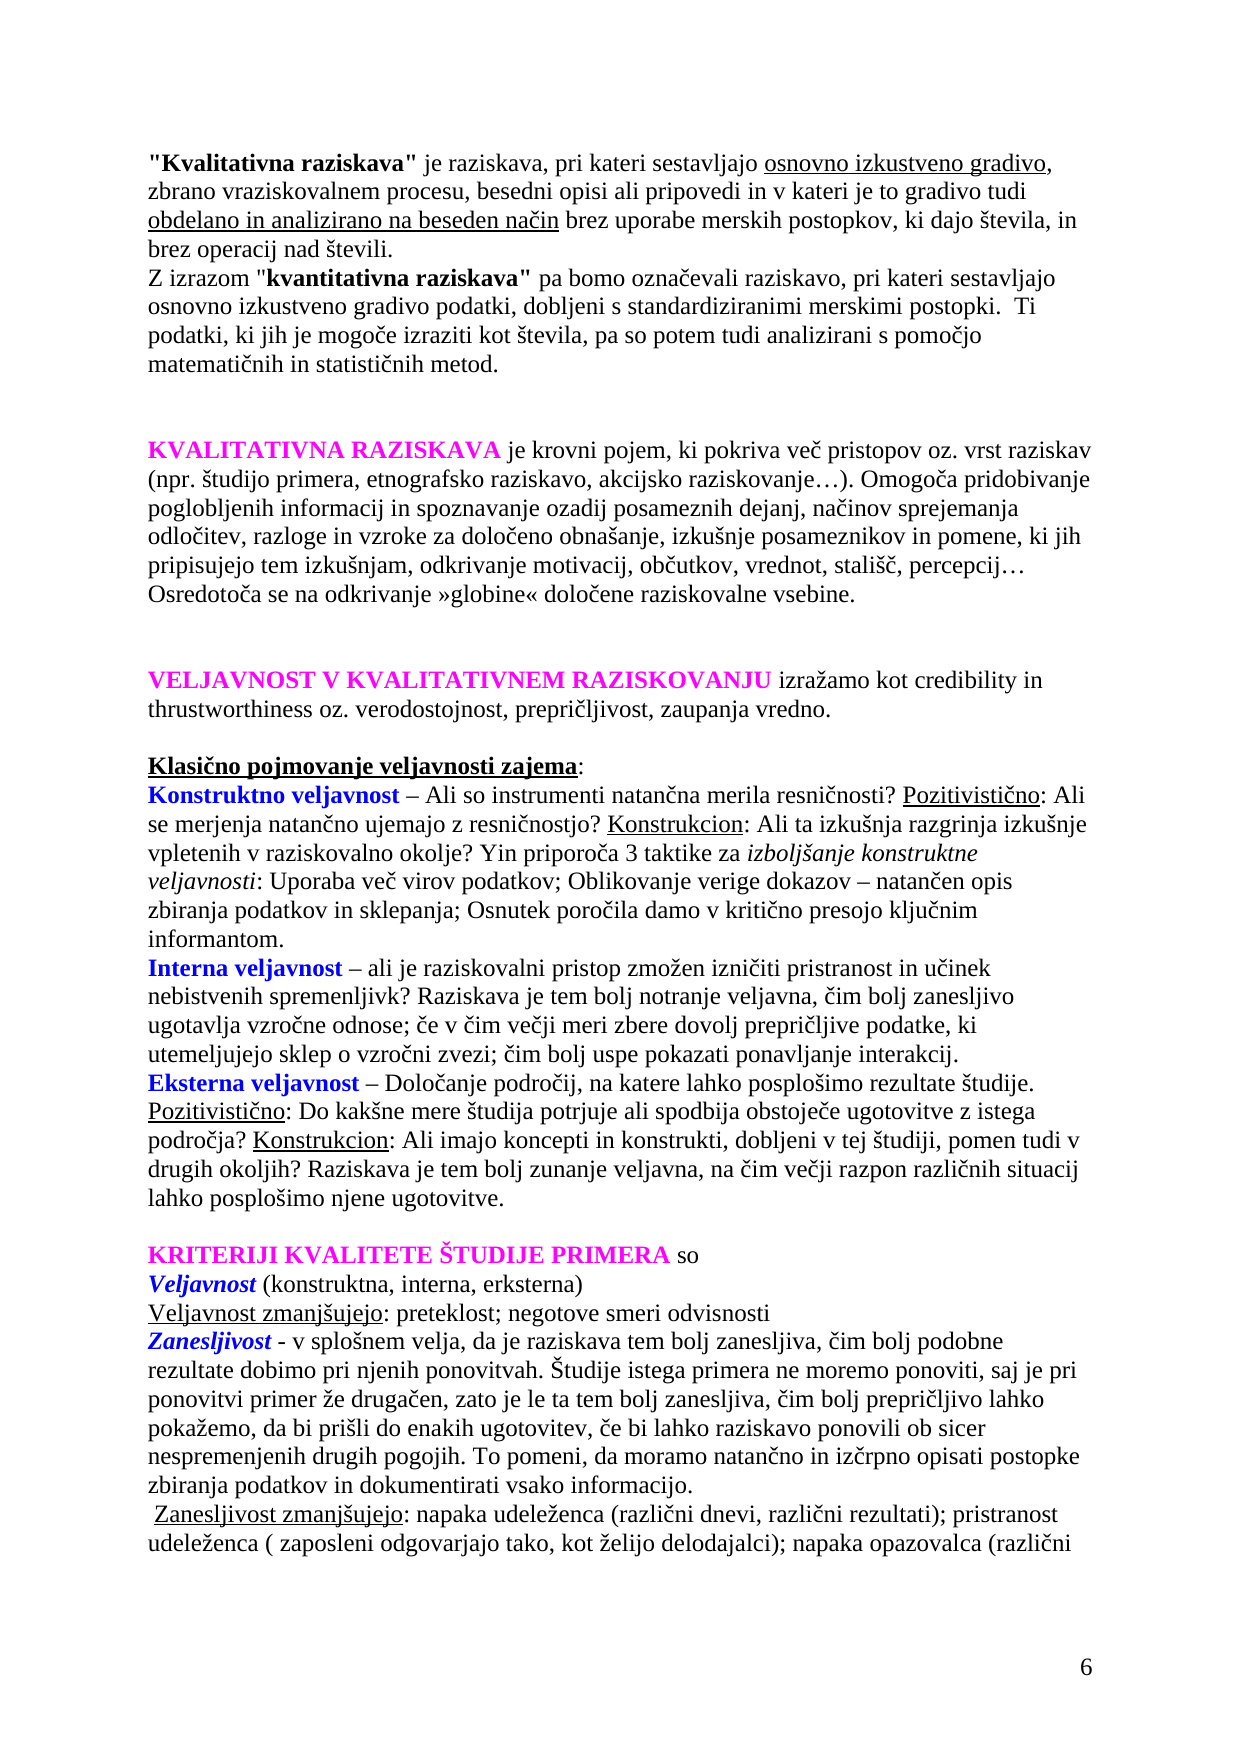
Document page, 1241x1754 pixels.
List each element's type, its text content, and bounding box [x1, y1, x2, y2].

text Zanesljivost zmanjšujejo: napaka udeleženca (različni dnevi, različni rezultati); pristranost udeleženca ( zaposleni odgovarjajo tako, kot želijo delodajalci); napaka opazovalca (različni [148, 1499, 1093, 1556]
text Z izrazom "kvantitativna raziskava" pa bomo označevali raziskavo, pri kateri sestavljajo osnovno izkustveno gradivo podatki, dobljeni s standardiziranimi merskimi postopki. Ti podatki, ki jih je mogoče izraziti kot števila, pa so potem tudi analizirani s pomočjo matematičnih in statističnih metod. [148, 263, 1093, 378]
text "Kvalitativna raziskava" je raziskava, pri kateri sestavljajo osnovno izkustveno gradivo, zbrano vraziskovalnem procesu, besedni opisi ali pripovedi in v kateri je to gradivo tudi obdelano in analizirano na beseden način brez uporabe merskih postopkov, ki dajo števila, in brez operacij nad števili. [148, 148, 1093, 263]
text Konstruktno veljavnost – Ali so instrumenti natančna merila resničnosti? Pozitivistično: Ali se merjenja natančno ujemajo z resničnostjo? Konstrukcion: Ali ta izkušnja razgrinja izkušnje vpletenih v raziskovalno okolje? Yin priporoča 3 taktike za izboljšanje konstruktne veljavnosti: Uporaba več virov podatkov; Oblikovanje verige dokazov – natančen opis zbiranja podatkov in sklepanja; Osnutek poročila damo v kritično presojo ključnim informantom. [148, 780, 1093, 953]
text Zanesljivost - v splošnem velja, da je raziskava tem bolj zanesljiva, čim bolj podobne rezultate dobimo pri njenih ponovitvah. Študije istega primera ne moremo ponoviti, saj je pri ponovitvi primer že drugačen, zato je le ta tem bolj zanesljiva, čim bolj prepričljivo lahko pokažemo, da bi prišli do enakih ugotovitev, če bi lahko raziskavo ponovili ob sicer nespremenjenih drugih pogojih. To pomeni, da moramo natančno in izčrpno opisati postopke zbiranja podatkov in dokumentirati vsako informacijo. [148, 1326, 1093, 1499]
text Veljavnost (konstruktna, interna, erksterna) [148, 1269, 1093, 1298]
text Klasično pojmovanje veljavnosti zajema: [148, 751, 1093, 780]
text Veljavnost zmanjšujejo: preteklost; negotove smeri odvisnosti [148, 1298, 1093, 1326]
text Interna veljavnost – ali je raziskovalni pristop zmožen izničiti pristranost in učinek nebistvenih spremenljivk? Raziskava je tem bolj notranje veljavna, čim bolj zanesljivo ugotavlja vzročne odnose; če v čim večji meri zbere dovolj prepričljive podatke, ki utemeljujejo sklep o vzročni zvezi; čim bolj uspe pokazati ponavljanje interakcij. [148, 953, 1093, 1068]
text Eksterna veljavnost – Določanje področij, na katere lahko posplošimo rezultate študije. Pozitivistično: Do kakšne mere študija potrjuje ali spodbija obstoječe ugotovitve z istega področja? Konstrukcion: Ali imajo koncepti in konstrukti, dobljeni v tej študiji, pomen tudi v drugih okoljih? Raziskava je tem bolj zunanje veljavna, na čim večji razpon različnih situacij lahko posplošimo njene ugotovitve. [148, 1068, 1093, 1211]
text KRITERIJI KVALITETE ŠTUDIJE PRIMERA so [148, 1240, 1093, 1269]
text KVALITATIVNA RAZISKAVA je krovni pojem, ki pokriva več pristopov oz. vrst raziskav (npr. študijo primera, etnografsko raziskavo, akcijsko raziskovanje…). Omogoča pridobivanje poglobljenih informacij in spoznavanje ozadij posameznih dejanj, načinov sprejemanja odločitev, razloge in vzroke za določeno obnašanje, izkušnje posameznikov in pomene, ki jih pripisujejo tem izkušnjam, odkrivanje motivacij, občutkov, vrednot, stališč, percepcij… Osredotoča se na odkrivanje »globine« določene raziskovalne vsebine. [148, 435, 1093, 608]
text VELJAVNOST V KVALITATIVNEM RAZISKOVANJU izražamo kot credibility in thrustworthiness oz. verodostojnost, prepričljivost, zaupanja vredno. [148, 665, 1093, 723]
